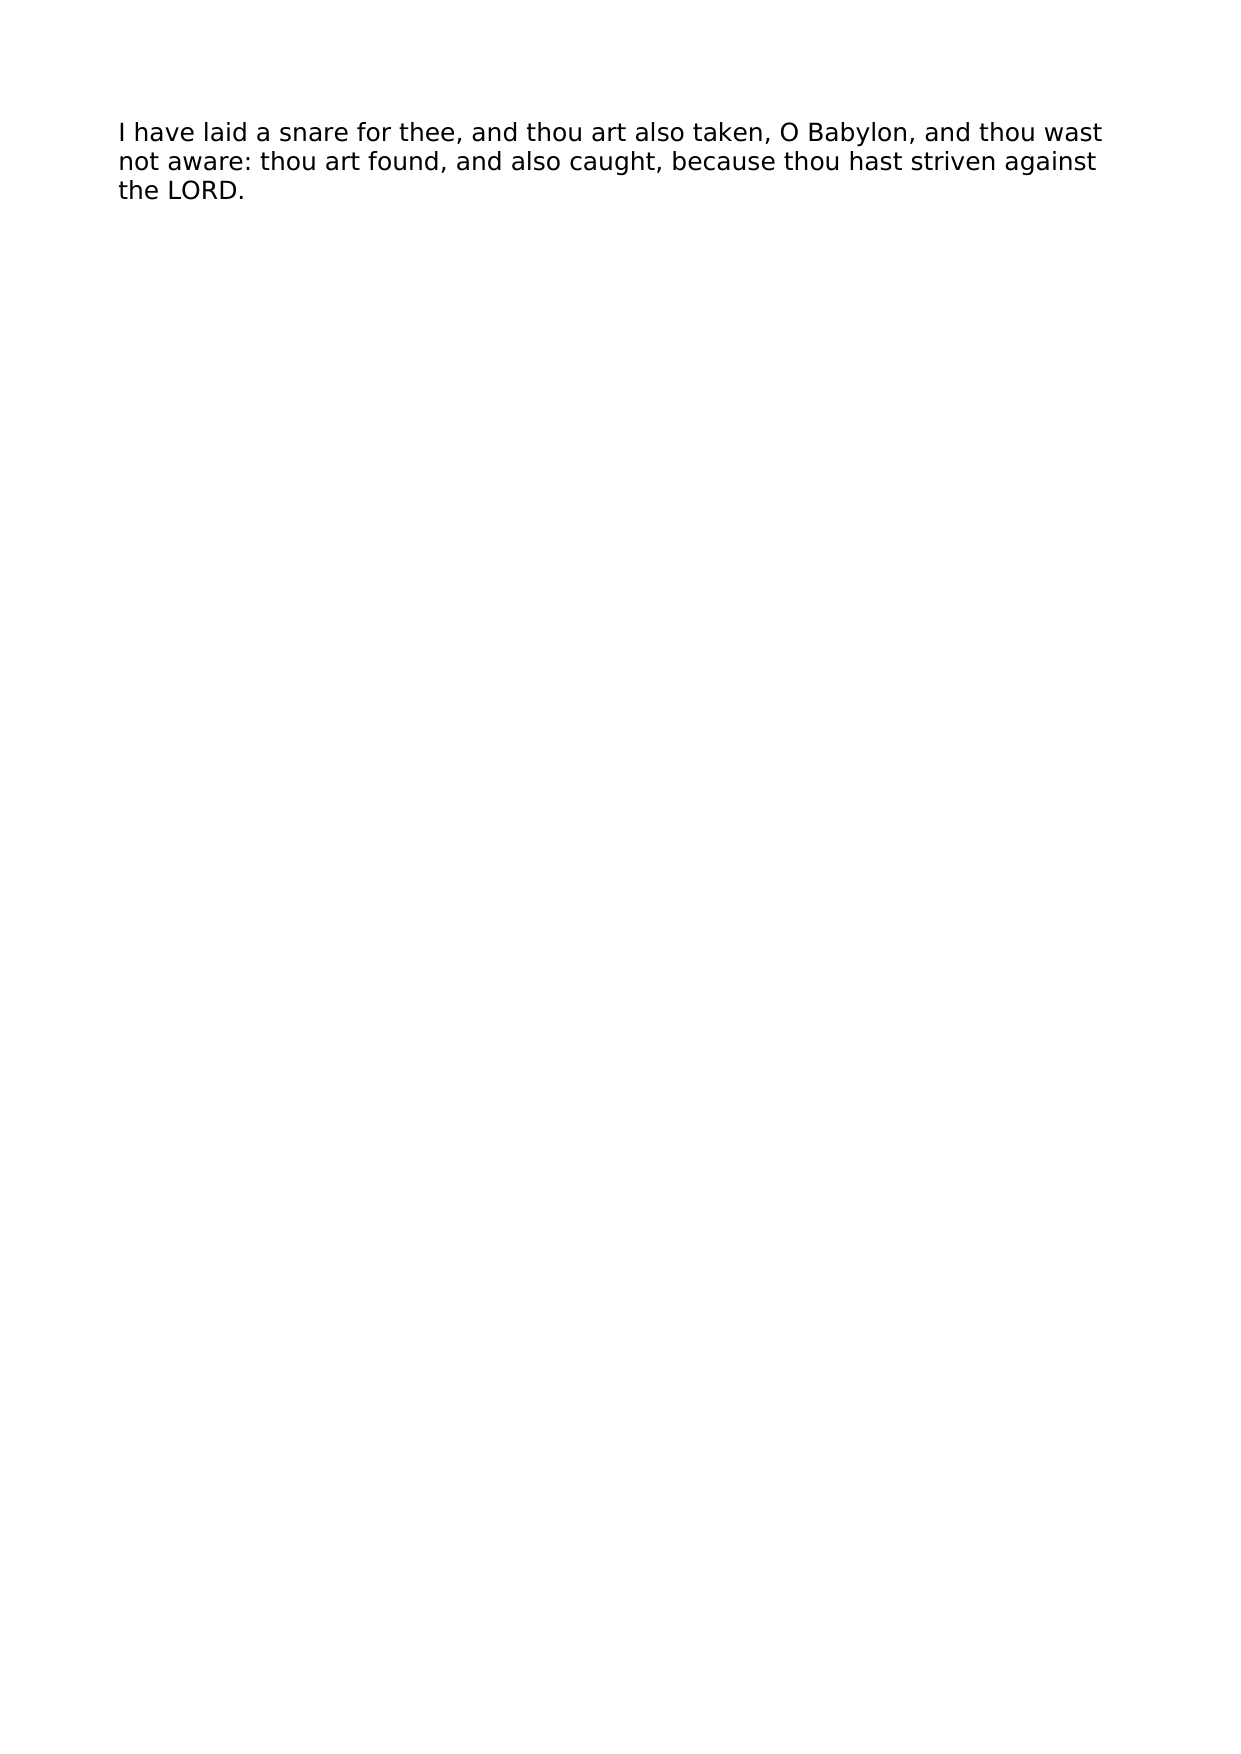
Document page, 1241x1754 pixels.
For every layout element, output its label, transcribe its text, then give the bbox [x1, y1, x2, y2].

text I have laid a snare for thee, and thou art also taken, O Babylon, and thou wast not aware: thou art found, and also caught, because thou hast striven against the LORD. [118, 118, 1122, 206]
